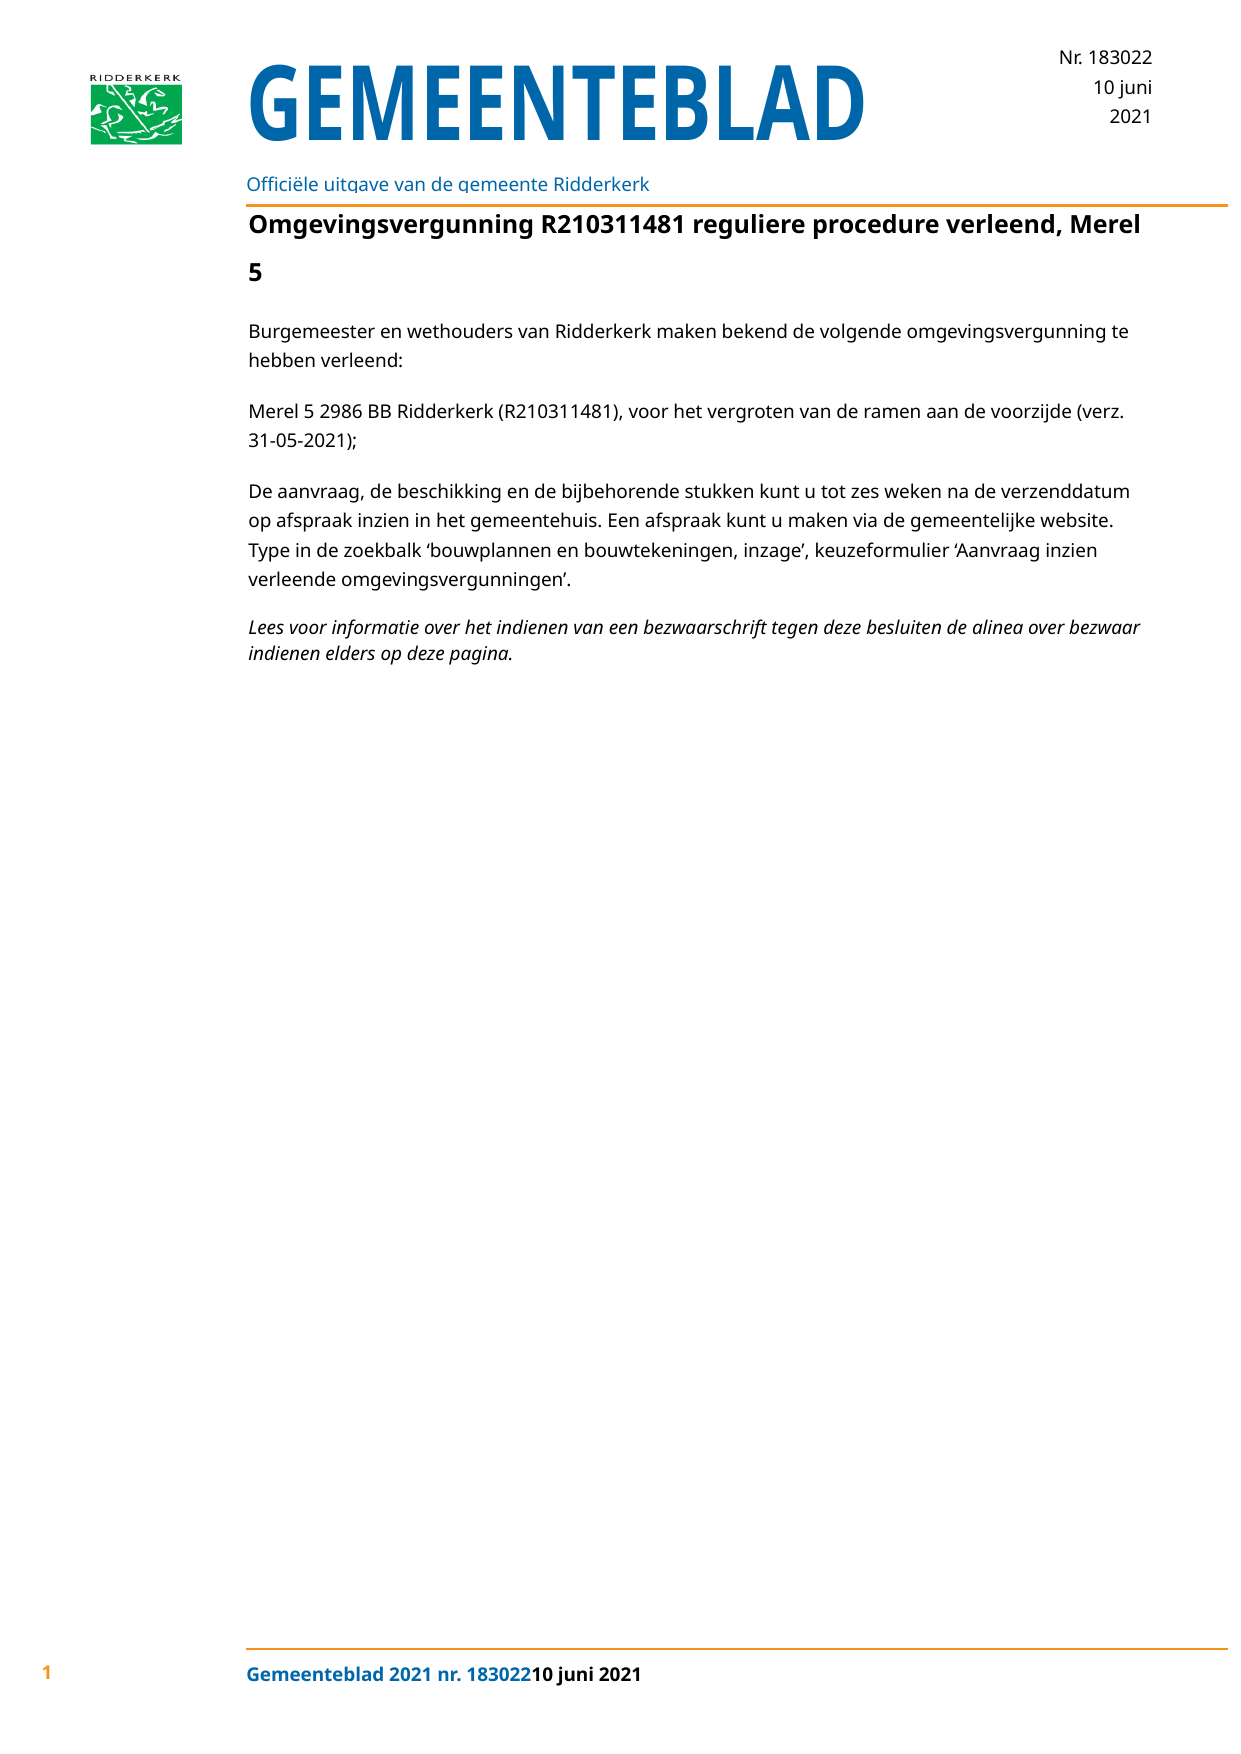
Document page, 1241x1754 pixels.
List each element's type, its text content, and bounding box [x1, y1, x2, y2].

text Merel 5 2986 BB Ridderkerk (R210311481), voor het vergroten van de ramen aan de voorzijde (verz. 31-05-2021); [248, 398, 1152, 453]
picture [41, 47, 231, 172]
text Lees voor informatie over het indienen van een bezwaarschrift tegen deze besluiten de alinea over bezwaar indienen elders op deze pagina. [248, 614, 1152, 666]
text Omgevingsvergunning R210311481 reguliere procedure verleend, Merel 5 [248, 207, 1152, 288]
text De aanvraag, de beschikking en de bijbehorende stukken kunt u tot zes weken na de verzenddatum op afspraak inzien in het gemeentehuis. Een afspraak kunt u maken via de gemeentelijke website. Type in de zoekbalk ‘bouwplannen en bouwtekeningen, inzage’, keuzeformulier ‘Aanvraag inzien verleende omgevingsvergunningen’. [248, 478, 1152, 592]
text Burgemeester en wethouders van Ridderkerk maken bekend de volgende omgevingsvergunning te hebben verleend: [248, 318, 1152, 373]
